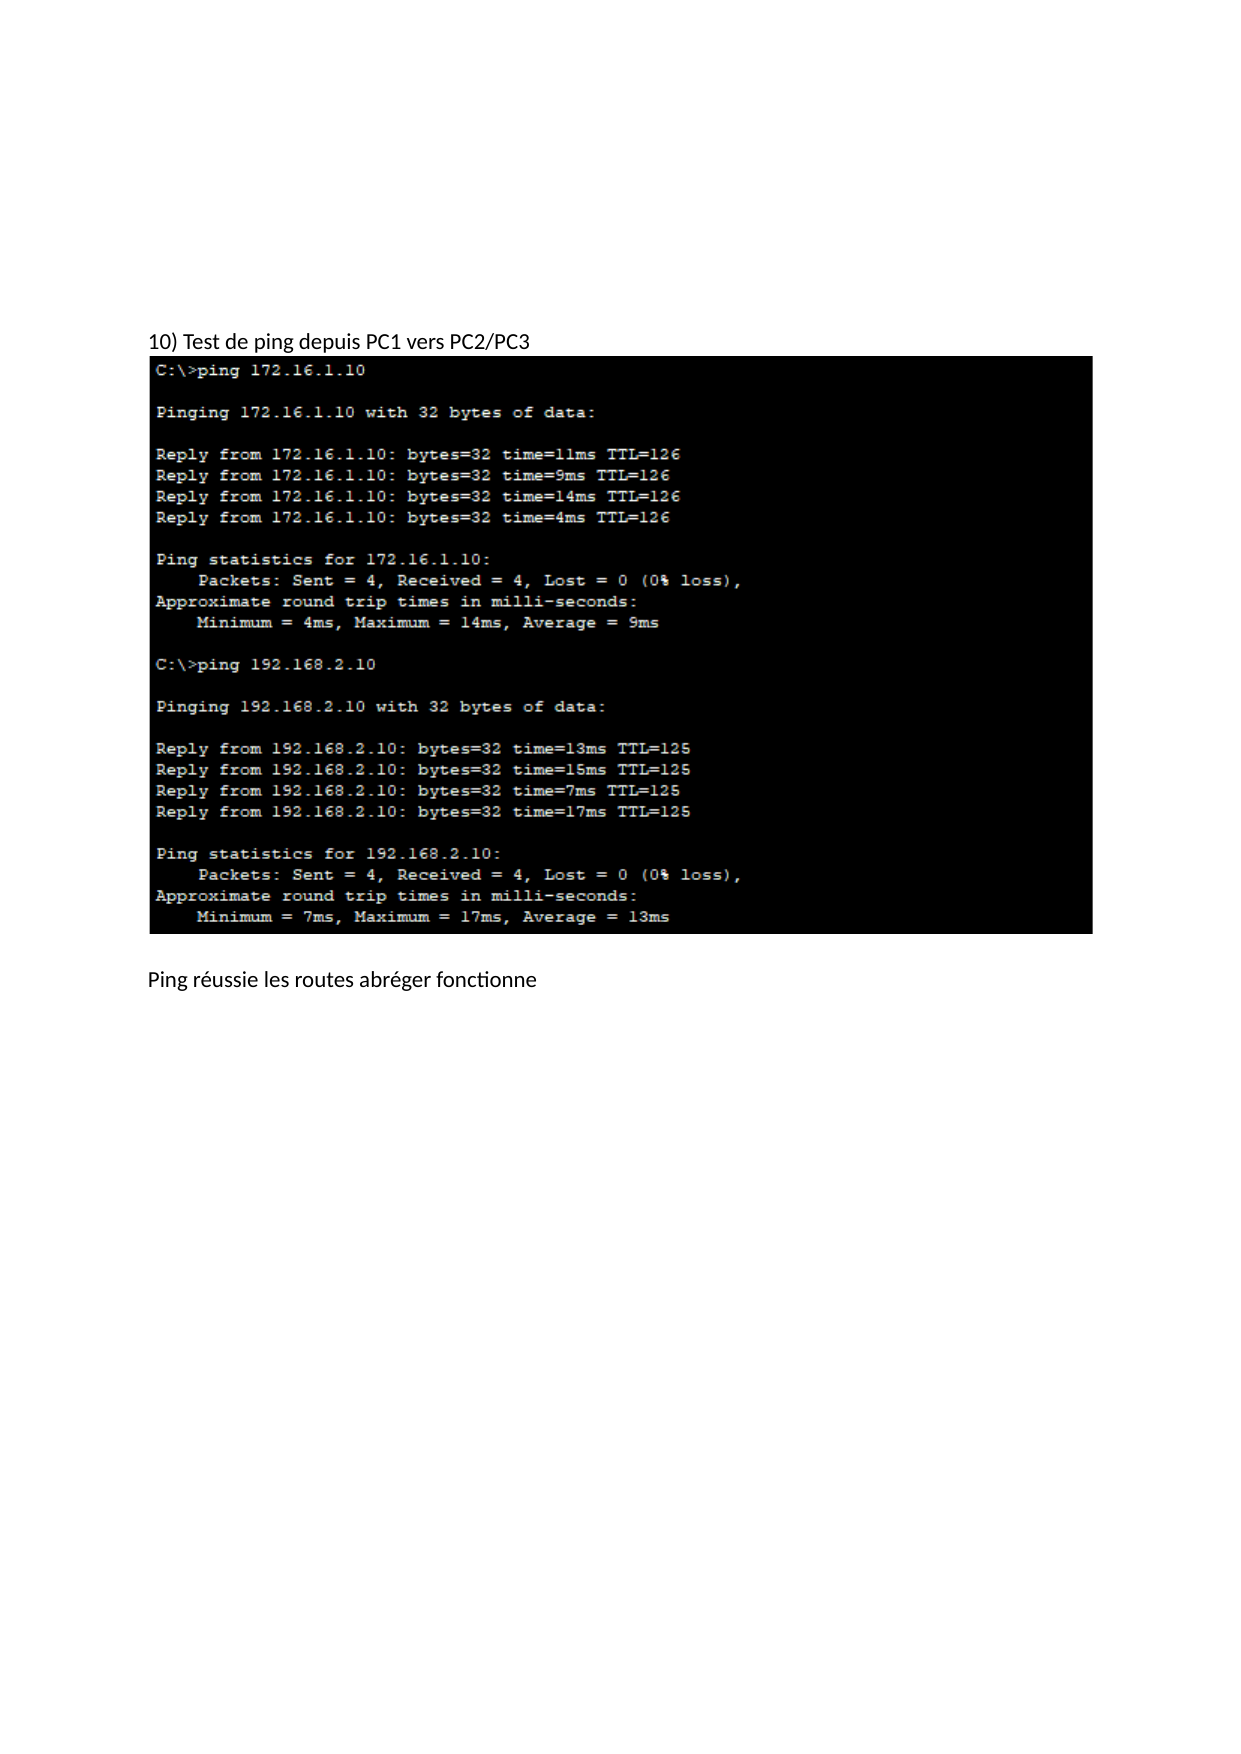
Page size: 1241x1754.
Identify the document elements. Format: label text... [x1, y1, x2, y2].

text Ping réussie les routes abréger fonctionne [148, 934, 1093, 993]
text 10) Test de ping depuis PC1 vers PC2/PC3 [148, 148, 1093, 356]
